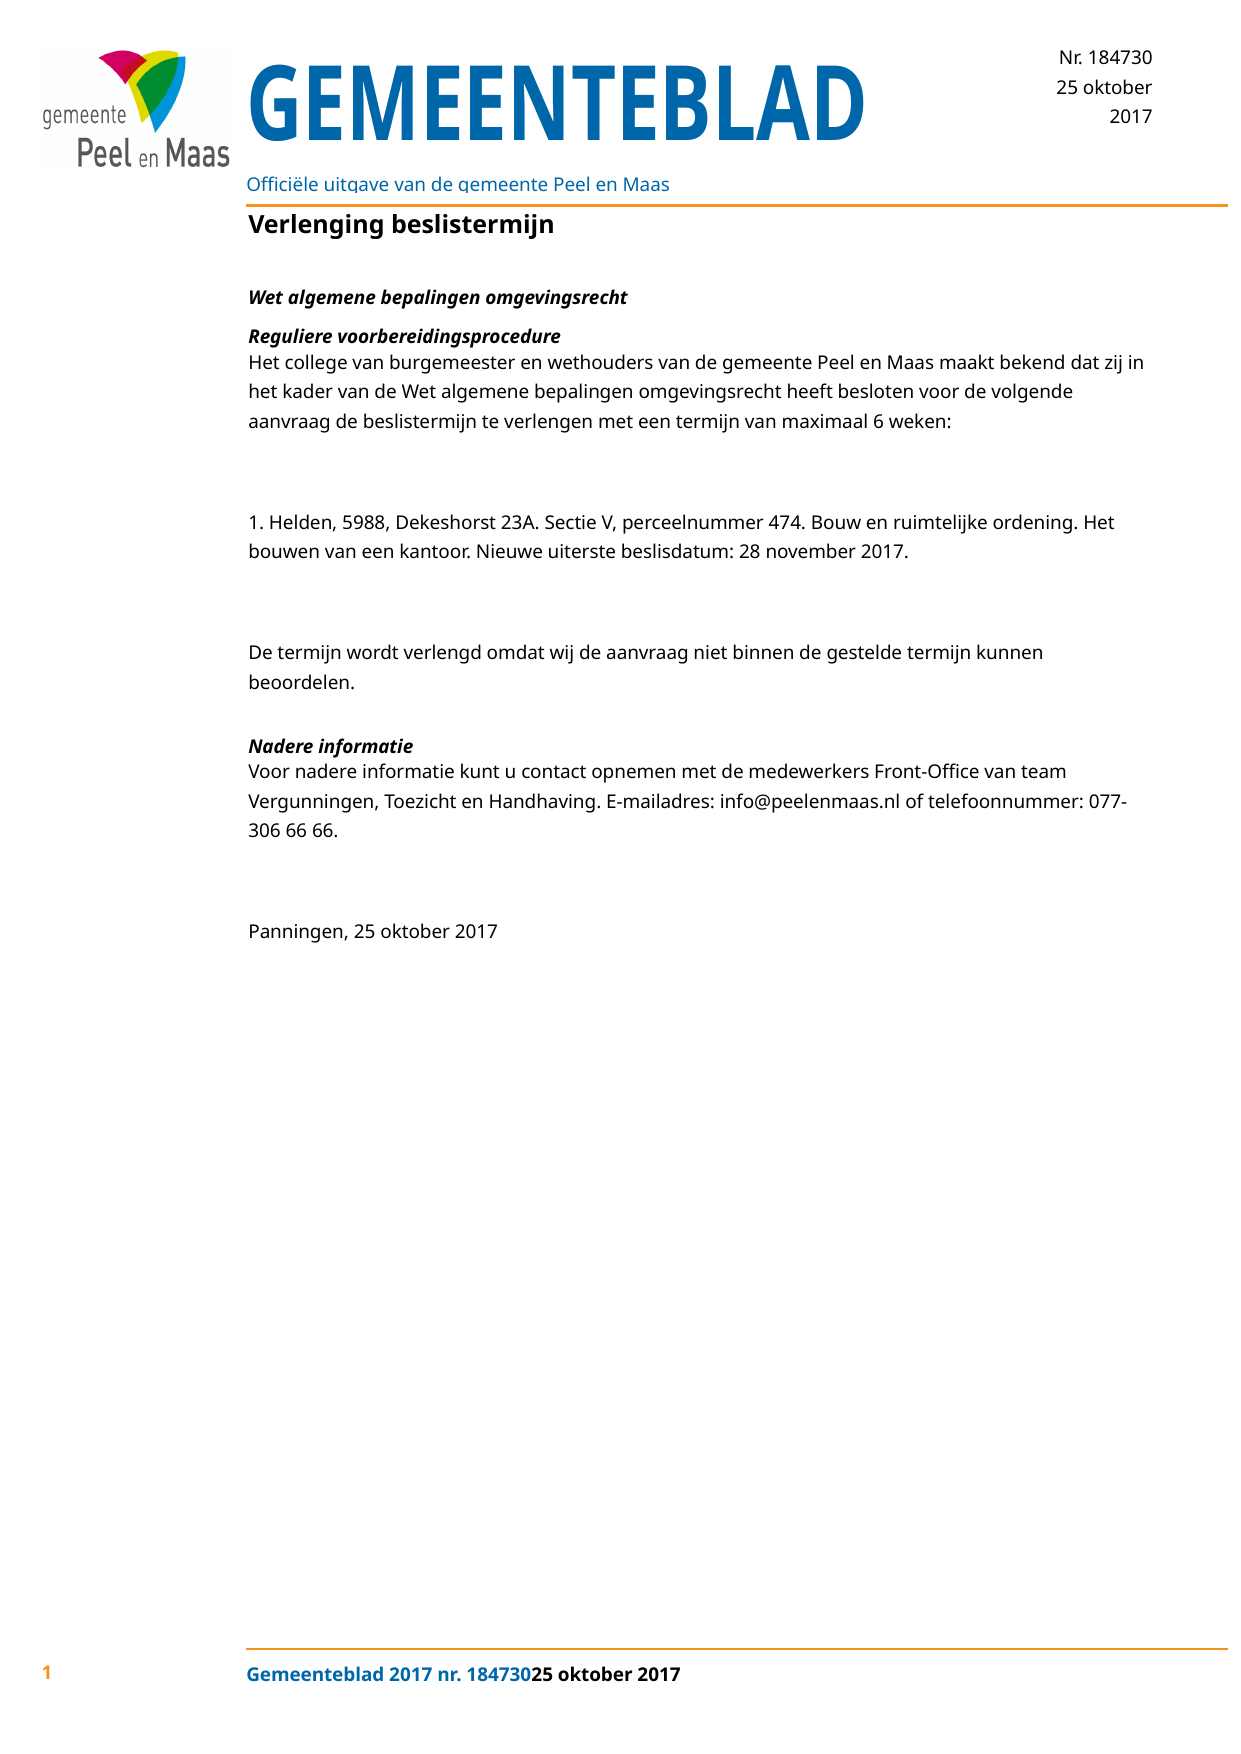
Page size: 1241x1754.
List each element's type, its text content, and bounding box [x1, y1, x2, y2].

text Reguliere voorbereidingsprocedure [248, 323, 1152, 349]
text Panningen, 25 oktober 2017 [248, 918, 1152, 944]
text De termijn wordt verlengd omdat wij de aanvraag niet binnen de gestelde termijn kunnen beoordelen. [248, 639, 1152, 694]
text Wet algemene bepalingen omgevingsrecht [248, 284, 1152, 309]
text 1. Helden, 5988, Dekeshorst 23A. Sectie V, perceelnummer 474. Bouw en ruimtelijke ordening. Het bouwen van een kantoor. Nieuwe uiterste beslisdatum: 28 november 2017. [248, 509, 1152, 564]
text Het college van burgemeester en wethouders van de gemeente Peel en Maas maakt bekend dat zij in het kader van de Wet algemene bepalingen omgevingsrecht heeft besloten voor de volgende aanvraag de beslistermijn te verlengen met een termijn van maximaal 6 weken: [248, 349, 1152, 434]
picture [41, 47, 231, 172]
text Voor nadere informatie kunt u contact opnemen met de medewerkers Front-Office van team Vergunningen, Toezicht en Handhaving. E-mailadres: info@peelenmaas.nl of telefoonnummer: 077- 306 66 66. [248, 758, 1152, 843]
text Nadere informatie [248, 733, 1152, 758]
text Verlenging beslistermijn [248, 207, 1152, 241]
